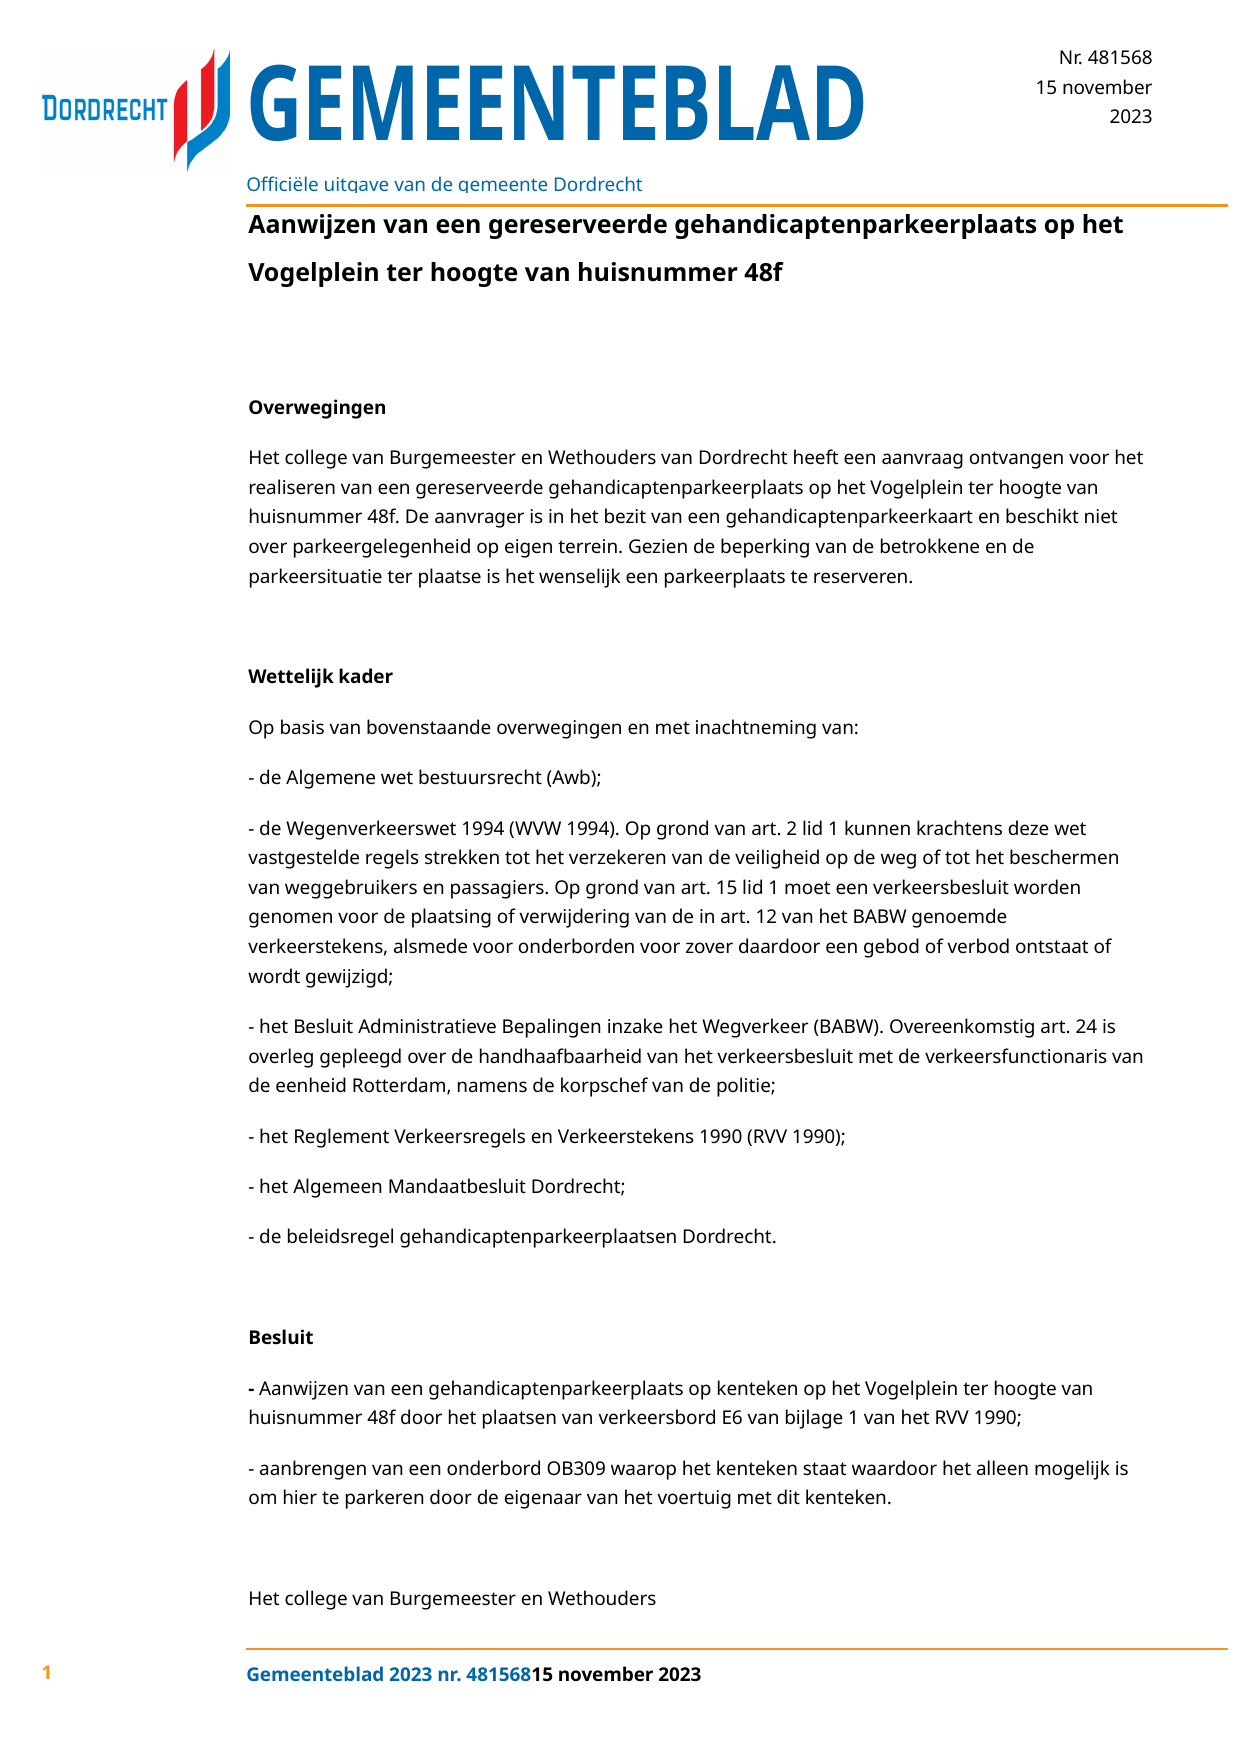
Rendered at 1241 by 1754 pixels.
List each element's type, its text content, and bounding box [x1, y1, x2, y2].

text Wettelijk kader [248, 664, 1152, 689]
text Het college van Burgemeester en Wethouders van Dordrecht heeft een aanvraag ontvangen voor het realiseren van een gereserveerde gehandicaptenparkeerplaats op het Vogelplein ter hoogte van huisnummer 48f. De aanvrager is in het bezit van een gehandicaptenparkeerkaart en beschikt niet over parkeergelegenheid op eigen terrein. Gezien de beperking van de betrokkene en de parkeersituatie ter plaatse is het wenselijk een parkeerplaats te reserveren. [248, 444, 1152, 588]
text Het college van Burgemeester en Wethouders [248, 1585, 1152, 1611]
text Aanwijzen van een gereserveerde gehandicaptenparkeerplaats op het Vogelplein ter hoogte van huisnummer 48f [248, 207, 1152, 288]
picture [41, 47, 231, 172]
text Op basis van bovenstaande overwegingen en met inachtneming van: [248, 714, 1152, 740]
text - het Reglement Verkeersregels en Verkeerstekens 1990 (RVV 1990); [248, 1123, 1152, 1148]
text - de beleidsregel gehandicaptenparkeerplaatsen Dordrecht. [248, 1224, 1152, 1249]
text - het Algemeen Mandaatbesluit Dordrecht; [248, 1173, 1152, 1199]
text - de Wegenverkeerswet 1994 (WVW 1994). Op grond van art. 2 lid 1 kunnen krachtens deze wet vastgestelde regels strekken tot het verzekeren van de veiligheid op de weg of tot het beschermen van weggebruikers en passagiers. Op grond van art. 15 lid 1 moet een verkeersbesluit worden genomen voor de plaatsing of verwijdering van de in art. 12 van het BABW genoemde verkeerstekens, alsmede voor onderborden voor zover daardoor een gebod of verbod ontstaat of wordt gewijzigd; [248, 815, 1152, 988]
text - het Besluit Administratieve Bepalingen inzake het Wegverkeer (BABW). Overeenkomstig art. 24 is overleg gepleegd over de handhaafbaarheid van het verkeersbesluit met de verkeersfunctionaris van de eenheid Rotterdam, namens de korpschef van de politie; [248, 1013, 1152, 1098]
text - Aanwijzen van een gehandicaptenparkeerplaats op kenteken op het Vogelplein ter hoogte van huisnummer 48f door het plaatsen van verkeersbord E6 van bijlage 1 van het RVV 1990; [248, 1375, 1152, 1430]
text Besluit [248, 1324, 1152, 1350]
text Overwegingen [248, 394, 1152, 420]
text - aanbrengen van een onderbord OB309 waarop het kenteken staat waardoor het alleen mogelijk is om hier te parkeren door de eigenaar van het voertuig met dit kenteken. [248, 1455, 1152, 1510]
text - de Algemene wet bestuursrecht (Awb); [248, 764, 1152, 790]
